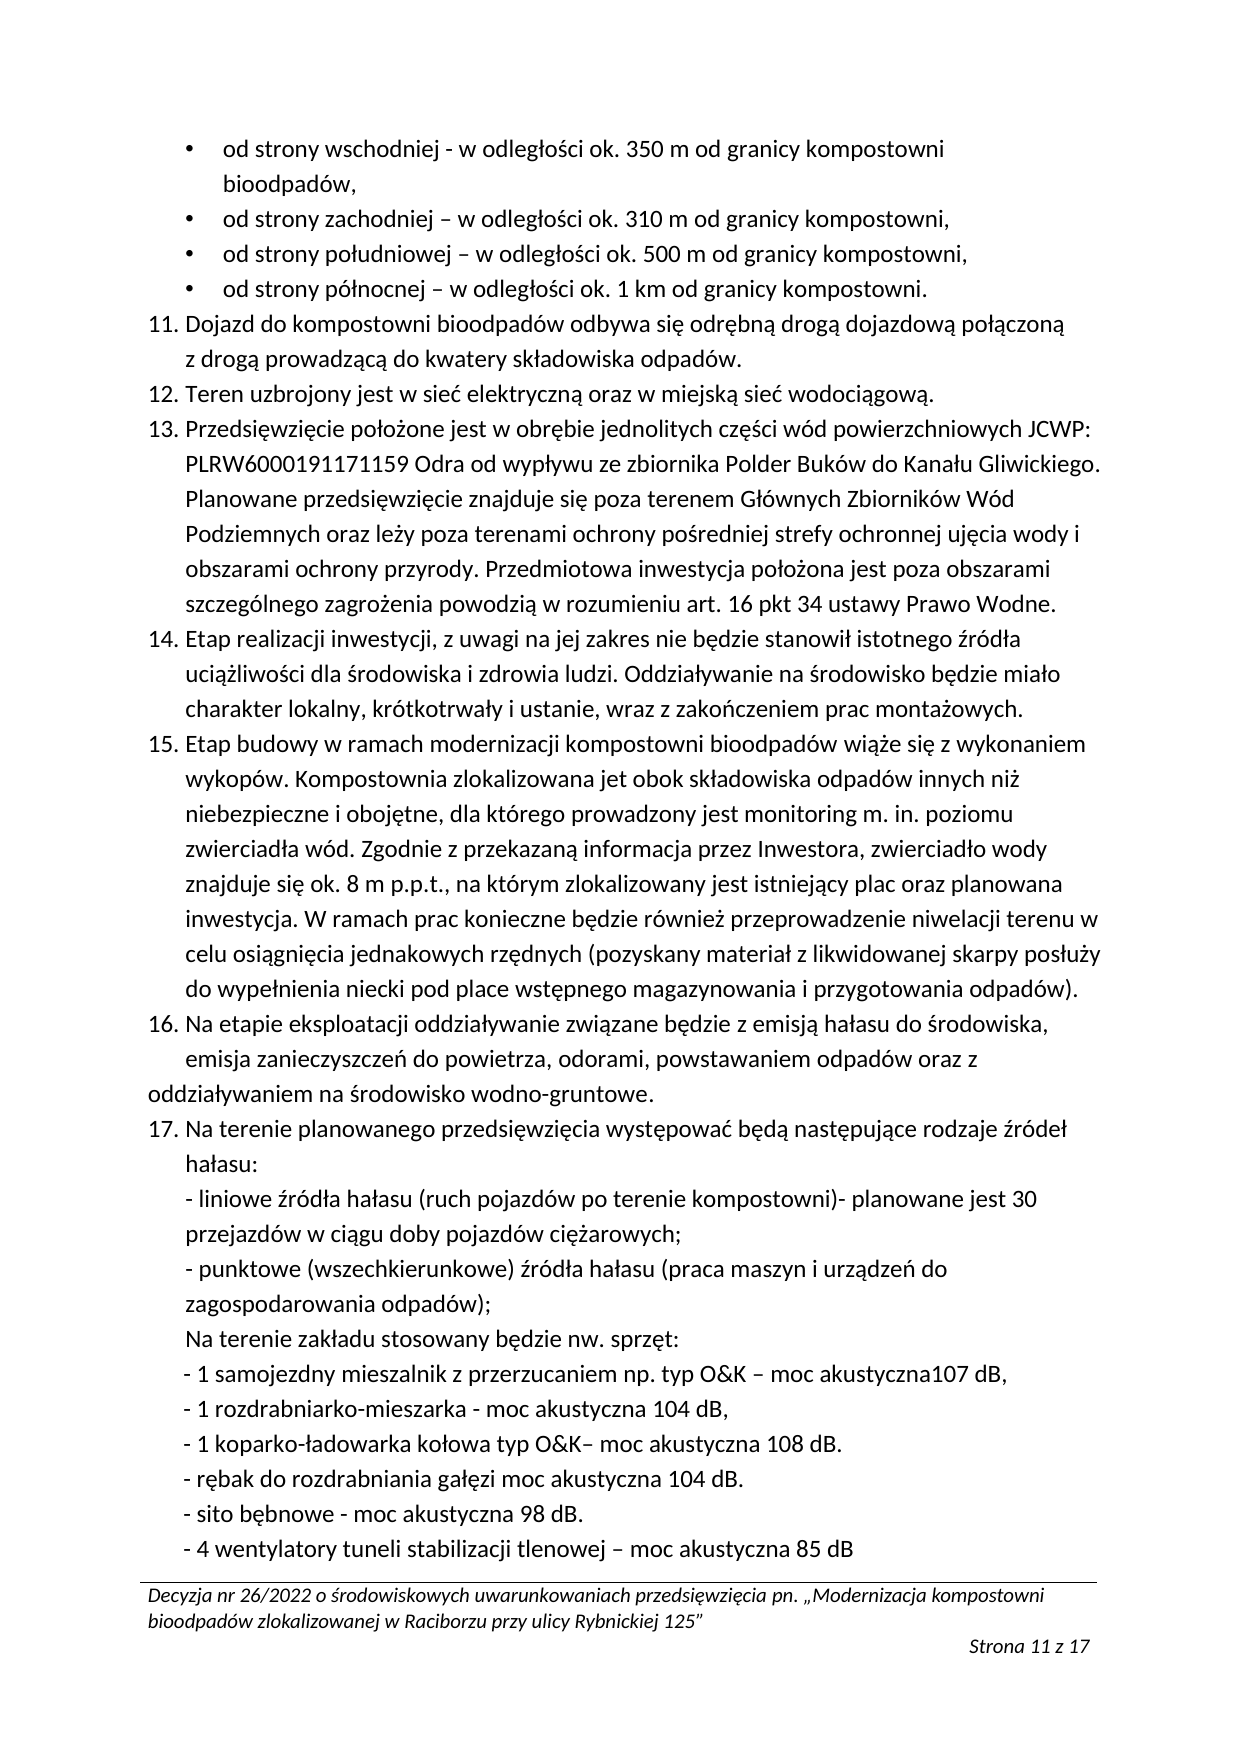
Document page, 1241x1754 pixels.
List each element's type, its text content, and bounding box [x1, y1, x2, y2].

list Na etapie eksploatacji oddziaływanie związane będzie z emisją hałasu do środowiska, emisja zanieczyszczeń do powietrza, odorami, powstawaniem odpadów oraz z oddziaływaniem na środowisko wodno-gruntowe. [148, 1008, 1106, 1109]
list Etap realizacji inwestycji, z uwagi na jej zakres nie będzie stanowił istotnego źródła uciążliwości dla środowiska i zdrowia ludzi. Oddziaływanie na środowisko będzie miało charakter lokalny, krótkotrwały i ustanie, wraz z zakończeniem prac montażowych. [148, 623, 1106, 724]
list - punktowe (wszechkierunkowe) źródła hałasu (praca maszyn i urządzeń do zagospodarowania odpadów); [148, 1253, 1106, 1319]
list - liniowe źródła hałasu (ruch pojazdów po terenie kompostowni)- planowane jest 30 przejazdów w ciągu doby pojazdów ciężarowych; [148, 1183, 1106, 1249]
list - 4 wentylatory tuneli stabilizacji tlenowej – moc akustyczna 85 dB [183, 1533, 1106, 1564]
list Teren uzbrojony jest w sieć elektryczną oraz w miejską sieć wodociągową. [148, 378, 1106, 409]
list - sito bębnowe - moc akustyczna 98 dB. [183, 1498, 1106, 1529]
list Przedsięwzięcie położone jest w obrębie jednolitych części wód powierzchniowych JCWP: PLRW6000191171159 Odra od wypływu ze zbiornika Polder Buków do Kanału Gliwickiego. Planowane przedsięwzięcie znajduje się poza terenem Głównych Zbiorników Wód Podziemnych oraz leży poza terenami ochrony pośredniej strefy ochronnej ujęcia wody i obszarami ochrony przyrody. Przedmiotowa inwestycja położona jest poza obszarami szczególnego zagrożenia powodzią w rozumieniu art. 16 pkt 34 ustawy Prawo Wodne. [148, 413, 1106, 619]
list - 1 koparko-ładowarka kołowa typ O&K– moc akustyczna 108 dB. [183, 1428, 1106, 1459]
list Dojazd do kompostowni bioodpadów odbywa się odrębną drogą dojazdową połączoną z drogą prowadzącą do kwatery składowiska odpadów. [148, 308, 1106, 374]
list od strony północnej – w odległości ok. 1 km od granicy kompostowni. [185, 273, 1106, 304]
list - 1 samojezdny mieszalnik z przerzucaniem np. typ O&K – moc akustyczna107 dB, [183, 1358, 1106, 1389]
list Na terenie zakładu stosowany będzie nw. sprzęt: [148, 1323, 1106, 1354]
list - 1 rozdrabniarko-mieszarka - moc akustyczna 104 dB, [183, 1393, 1106, 1424]
list od strony wschodniej - w odległości ok. 350 m od granicy kompostowni bioodpadów, [185, 133, 1106, 199]
list od strony południowej – w odległości ok. 500 m od granicy kompostowni, [185, 238, 1106, 269]
list Na terenie planowanego przedsięwzięcia występować będą następujące rodzaje źródeł hałasu: [148, 1113, 1106, 1179]
list Etap budowy w ramach modernizacji kompostowni bioodpadów wiąże się z wykonaniem wykopów. Kompostownia zlokalizowana jet obok składowiska odpadów innych niż niebezpieczne i obojętne, dla którego prowadzony jest monitoring m. in. poziomu zwierciadła wód. Zgodnie z przekazaną informacja przez Inwestora, zwierciadło wody znajduje się ok. 8 m p.p.t., na którym zlokalizowany jest istniejący plac oraz planowana inwestycja. W ramach prac konieczne będzie również przeprowadzenie niwelacji terenu w celu osiągnięcia jednakowych rzędnych (pozyskany materiał z likwidowanej skarpy posłuży do wypełnienia niecki pod place wstępnego magazynowania i przygotowania odpadów). [148, 728, 1106, 1004]
list od strony zachodniej – w odległości ok. 310 m od granicy kompostowni, [185, 203, 1106, 234]
list - rębak do rozdrabniania gałęzi moc akustyczna 104 dB. [183, 1463, 1106, 1494]
